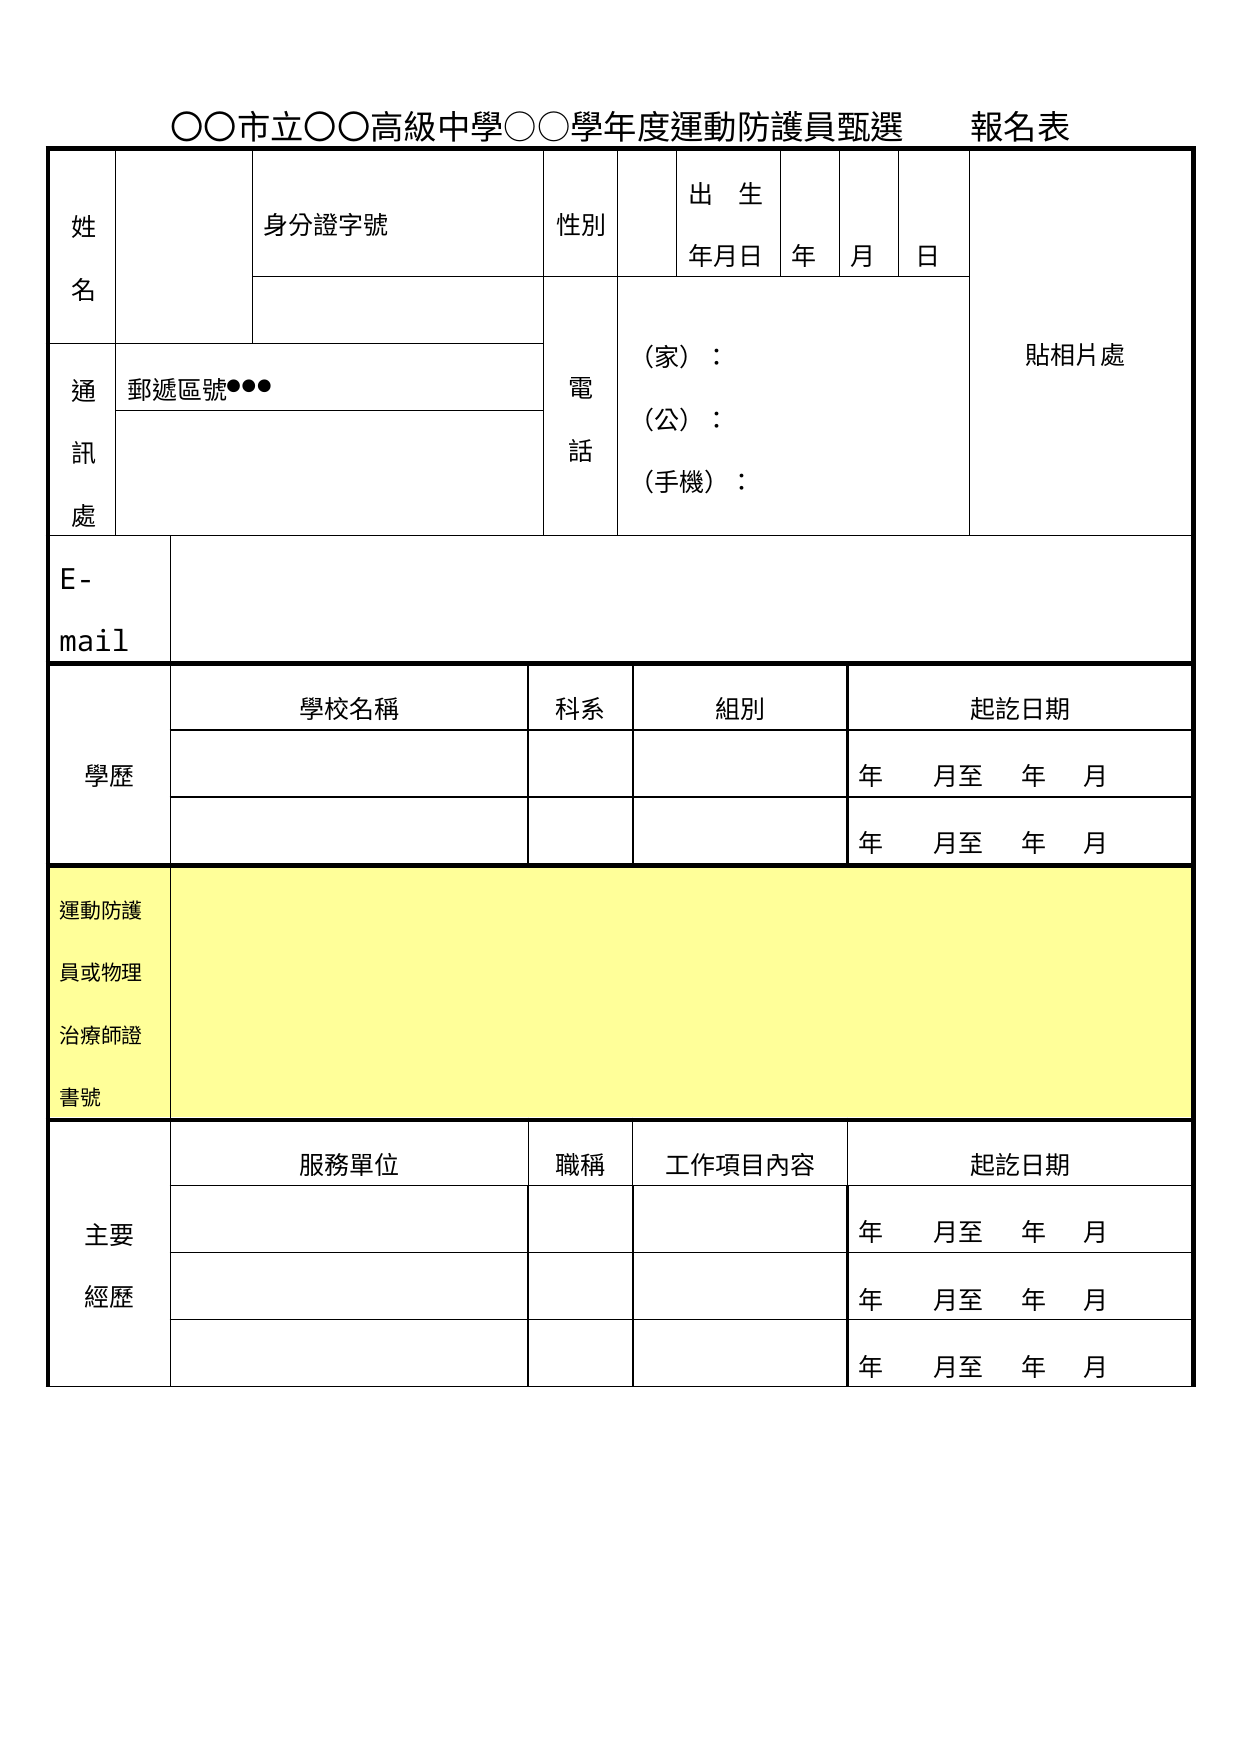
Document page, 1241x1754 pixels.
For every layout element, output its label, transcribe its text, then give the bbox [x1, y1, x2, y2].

table_header 出 生 年月日 [677, 151, 780, 276]
table_cell [171, 1253, 527, 1319]
table_cell 通訊處 [50, 344, 115, 535]
table_cell [634, 731, 846, 796]
table_header [618, 151, 676, 276]
table_cell 年 月至 年 月 [849, 731, 1191, 796]
table_header 月 [840, 151, 898, 276]
table_cell [529, 1320, 632, 1386]
table_cell [529, 1186, 632, 1252]
table_cell 年 月至 年 月 [849, 798, 1191, 863]
table_cell 電話 [544, 277, 617, 535]
table_cell 起訖日期 [849, 666, 1191, 728]
table_cell 主要 經歷 [50, 1122, 170, 1386]
table_cell 郵遞區號 [116, 344, 543, 410]
table_cell [529, 1253, 632, 1319]
table_cell [529, 731, 632, 796]
table_cell [171, 868, 1191, 1117]
table_cell 服務單位 [171, 1122, 528, 1185]
table_cell [171, 1186, 527, 1252]
table_cell 運動防護員或物理治療師證書號 [50, 868, 170, 1117]
table_cell 年 月至 年 月 [849, 1320, 1191, 1386]
table_header 年 [781, 151, 839, 276]
table_cell [253, 277, 543, 343]
table_cell [634, 1186, 846, 1252]
table_cell 工作項目內容 [633, 1122, 847, 1185]
table_header 日 [899, 151, 969, 276]
table_cell 組別 [634, 666, 846, 728]
table_cell 年 月至 年 月 [849, 1253, 1191, 1319]
table_cell [171, 1320, 527, 1386]
table_cell 學校名稱 [171, 666, 527, 728]
table_cell [171, 536, 1191, 661]
table_cell 年 月至 年 月 [849, 1186, 1191, 1252]
table_cell （家）： （公）： （手機）： [618, 277, 969, 535]
table_cell [171, 798, 527, 863]
table_cell [171, 731, 527, 796]
table_header 姓名 [50, 151, 115, 343]
table_cell 學歷 [50, 666, 170, 863]
table_cell [529, 798, 632, 863]
table_cell 科系 [529, 666, 632, 728]
table_cell [634, 798, 846, 863]
table_header 貼相片處 [970, 151, 1191, 535]
table_header [116, 151, 252, 343]
table_header 身分證字號 [253, 151, 543, 276]
table_cell E-mail [50, 536, 170, 661]
table_cell [634, 1253, 846, 1319]
table_header 性別 [544, 151, 617, 276]
table_cell [116, 411, 543, 535]
table_cell [634, 1320, 846, 1386]
table_cell 職稱 [529, 1122, 632, 1185]
table_cell 起訖日期 [848, 1122, 1191, 1185]
text 〇〇市立〇〇高級中學○○學年度運動防護員甄選 報名表 [118, 84, 1122, 146]
